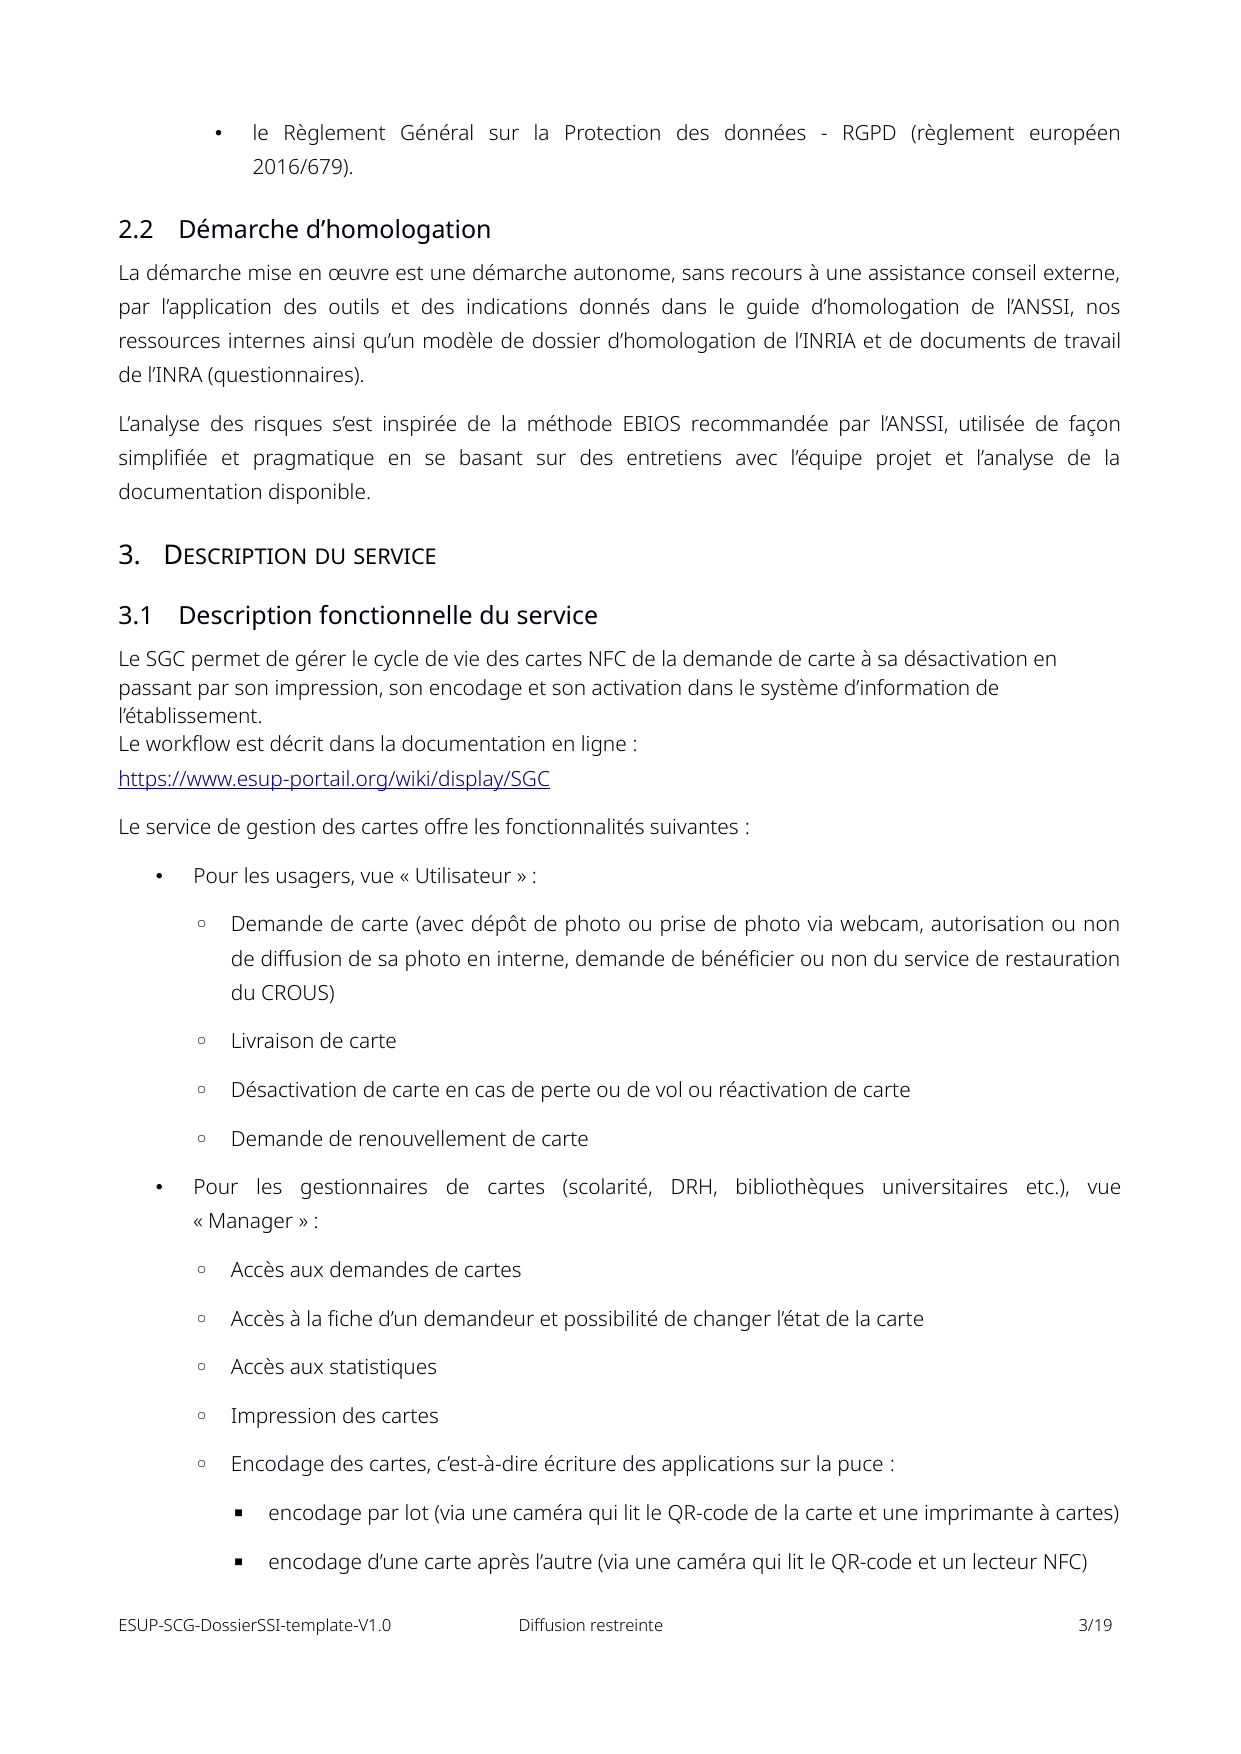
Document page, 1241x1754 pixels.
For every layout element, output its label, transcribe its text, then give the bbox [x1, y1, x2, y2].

text Le SGC permet de gérer le cycle de vie des cartes NFC de la demande de carte à sa désactivation en passant par son impression, son encodage et son activation dans le système d’information de l’établissement. [118, 644, 1122, 729]
text Le service de gestion des cartes offre les fonctionnalités suivantes : [118, 812, 1122, 841]
list Désactivation de carte en cas de perte ou de vol ou réactivation de carte [193, 1075, 1122, 1103]
list Accès aux statistiques [193, 1352, 1122, 1381]
list Pour les gestionnaires de cartes (scolarité, DRH, bibliothèques universitaires etc.), vue « Manager » : [156, 1172, 1122, 1235]
text L’analyse des risques s’est inspirée de la méthode EBIOS recommandée par l’ANSSI, utilisée de façon simplifiée et pragmatique en se basant sur des entretiens avec l’équipe projet et l’analyse de la documentation disponible. [118, 409, 1122, 505]
list Demande de renouvellement de carte [193, 1124, 1122, 1152]
subtitle Démarche d’homologation [118, 211, 1122, 245]
subtitle Description du service [118, 536, 1122, 573]
list encodage d’une carte après l’autre (via une caméra qui lit le QR-code et un lecteur NFC) [231, 1547, 1122, 1575]
list Pour les usagers, vue « Utilisateur » : [156, 861, 1122, 889]
text La démarche mise en œuvre est une démarche autonome, sans recours à une assistance conseil externe, par l’application des outils et des indications donnés dans le guide d’homologation de l’ANSSI, nos ressources internes ainsi qu’un modèle de dossier d’homologation de l’INRIA et de documents de travail de l’INRA (questionnaires). [118, 258, 1122, 388]
list Demande de carte (avec dépôt de photo ou prise de photo via webcam, autorisation ou non de diffusion de sa photo en interne, demande de bénéficier ou non du service de restauration du CROUS) [193, 909, 1122, 1006]
list le Règlement Général sur la Protection des données - RGPD (règlement européen 2016/679). [215, 118, 1122, 181]
list Livraison de carte [193, 1026, 1122, 1055]
list encodage par lot (via une caméra qui lit le QR-code de la carte et une imprimante à cartes) [231, 1498, 1122, 1527]
list Accès à la fiche d’un demandeur et possibilité de changer l’état de la carte [193, 1304, 1122, 1332]
list Accès aux demandes de cartes [193, 1255, 1122, 1283]
subtitle Description fonctionnelle du service [118, 598, 1122, 632]
list Encodage des cartes, c’est-à-dire écriture des applications sur la puce : [193, 1449, 1122, 1478]
text Le workflow est décrit dans la documentation en ligne : https://www.esup-portail.org/wiki/display/SGC [118, 729, 1122, 792]
list Impression des cartes [193, 1401, 1122, 1429]
